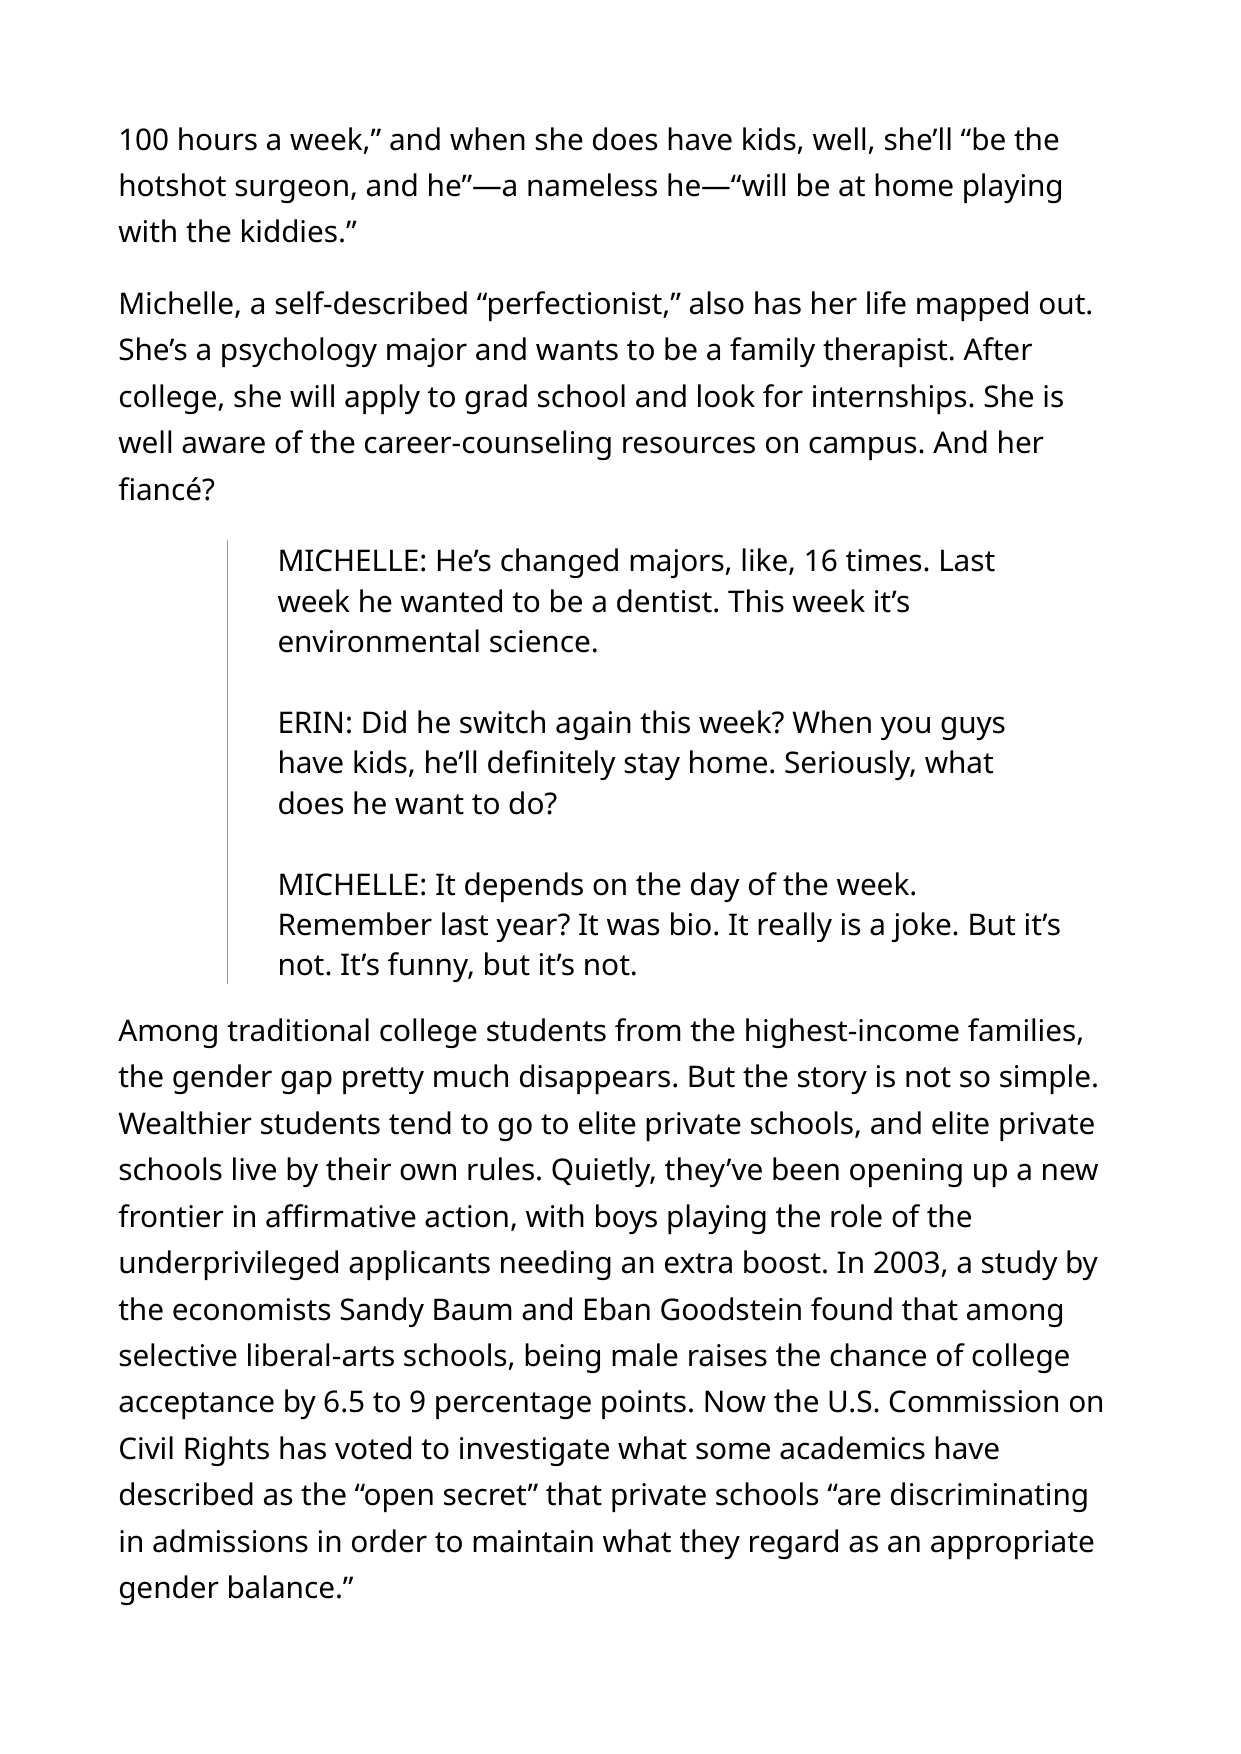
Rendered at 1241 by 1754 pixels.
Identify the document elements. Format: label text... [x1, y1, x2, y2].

text Michelle, a self-described “perfectionist,” also has her life mapped out. She’s a psychology major and wants to be a family therapist. After college, she will apply to grad school and look for internships. She is well aware of the career-counseling resources on campus. And her fiancé? [118, 282, 1122, 509]
text 100 hours a week,” and when she does have kids, well, she’ll “be the hotshot surgeon, and he”—a nameless he—“will be at home playing with the kiddies.” [118, 118, 1122, 251]
text MICHELLE: He’s changed majors, like, 16 times. Last week he wanted to be a dentist. This week it’s environmental science. ERIN: Did he switch again this week? When you guys have kids, he’ll definitely stay home. Seriously, what does he want to do? MICHELLE: It depends on the day of the week. Remember last year? It was bio. It really is a joke. But it’s not. It’s funny, but it’s not. [228, 540, 1063, 984]
text Among traditional college students from the highest-income families, the gender gap pretty much disappears. But the story is not so simple. Wealthier students tend to go to elite private schools, and elite private schools live by their own rules. Quietly, they’ve been opening up a new frontier in affirmative action, with boys playing the role of the underprivileged applicants needing an extra boost. In 2003, a study by the economists Sandy Baum and Eban Goodstein found that among selective liberal-arts schools, being male raises the chance of college acceptance by 6.5 to 9 percentage points. Now the U.S. Commission on Civil Rights has voted to investigate what some academics have described as the “open secret” that private schools “are discriminating in admissions in order to maintain what they regard as an appropriate gender balance.” [118, 1009, 1122, 1607]
